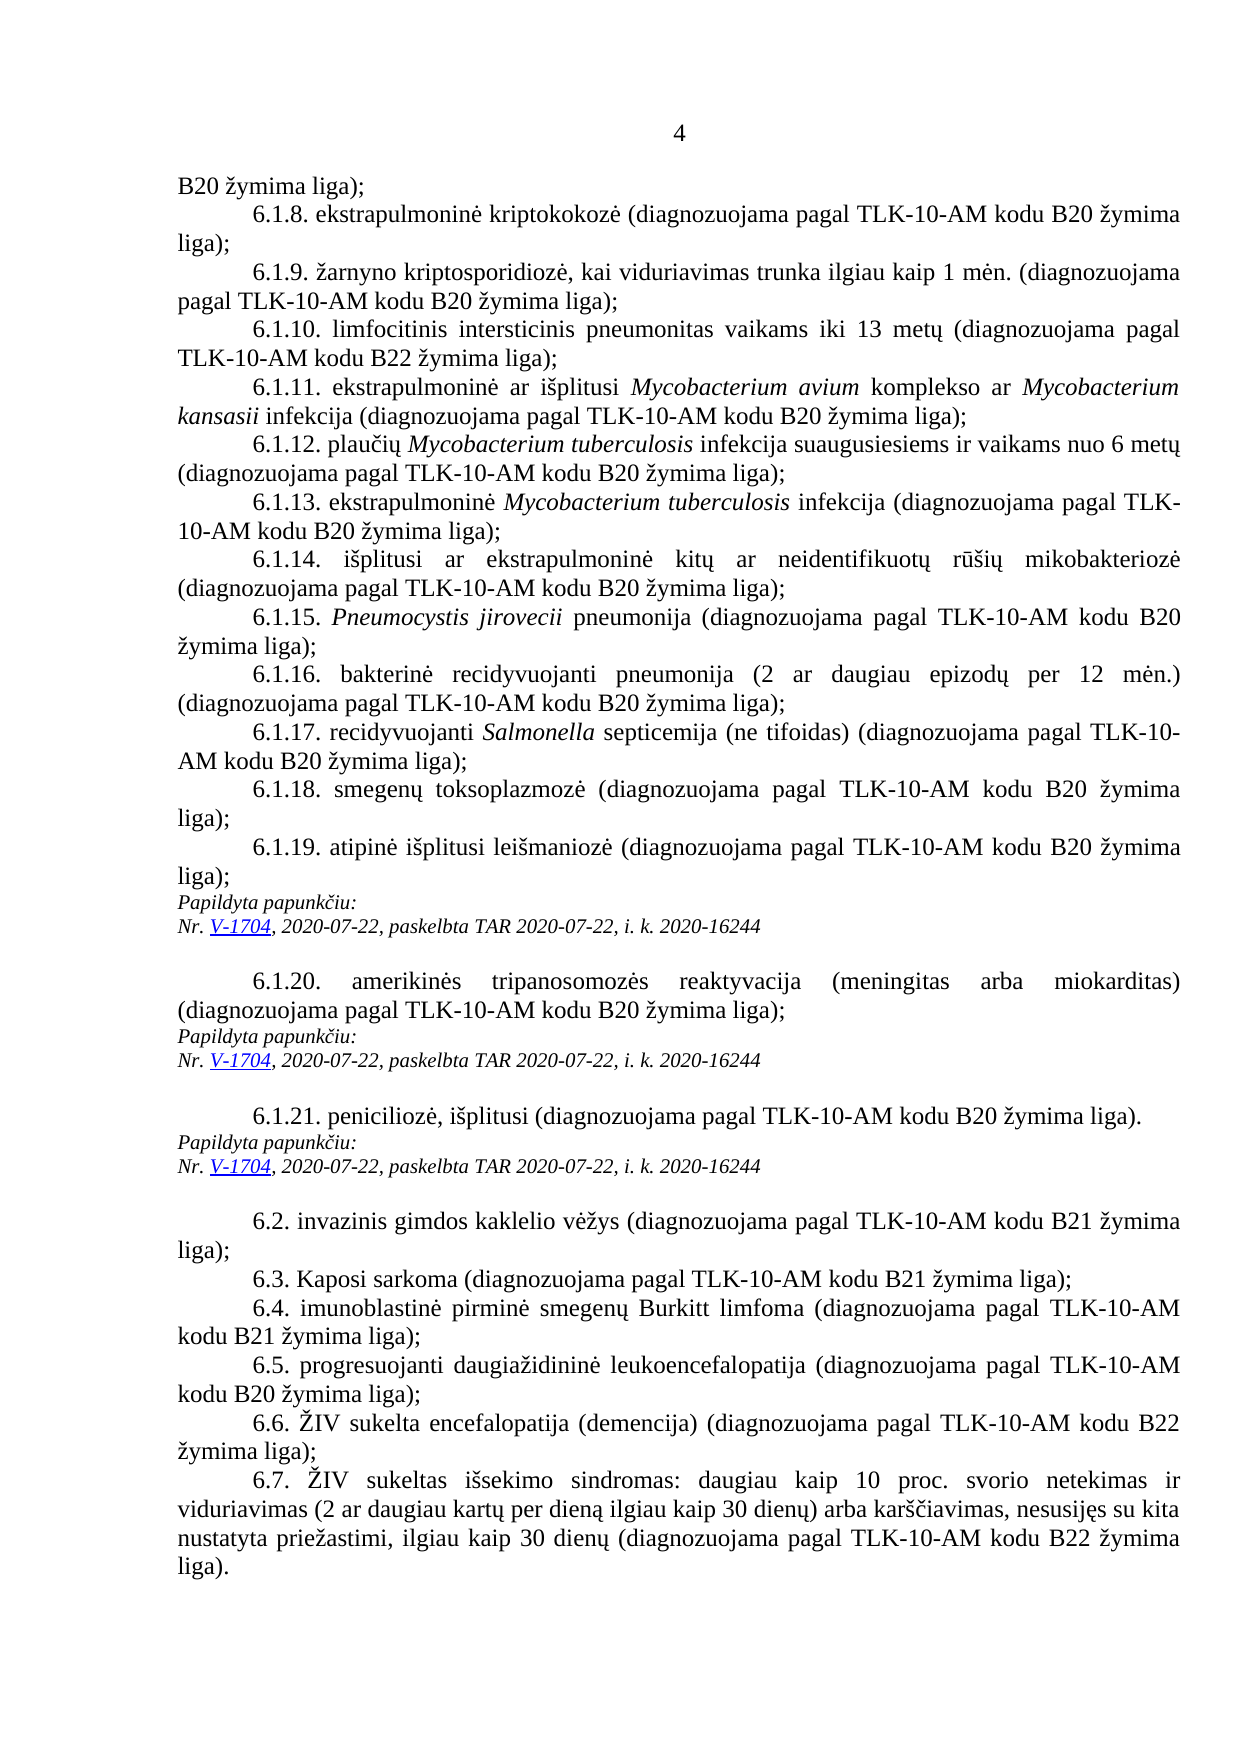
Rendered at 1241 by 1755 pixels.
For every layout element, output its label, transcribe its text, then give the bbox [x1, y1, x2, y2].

text 6.1.17. recidyvuojanti Salmonella septicemija (ne tifoidas) (diagnozuojama pagal TLK-10-AM kodu B20 žymima liga); [177, 717, 1181, 774]
text 6.1.15. Pneumocystis jirovecii pneumonija (diagnozuojama pagal TLK-10-AM kodu B20 žymima liga); [177, 602, 1181, 659]
text 6.1.18. smegenų toksoplazmozė (diagnozuojama pagal TLK-10-AM kodu B20 žymima liga); [177, 774, 1181, 832]
text Nr. V-1704, 2020-07-22, paskelbta TAR 2020-07-22, i. k. 2020-16244 [177, 914, 1181, 938]
text 6.5. progresuojanti daugiažidininė leukoencefalopatija (diagnozuojama pagal TLK-10-AM kodu B20 žymima liga); [177, 1350, 1181, 1408]
text 6.1.14. išplitusi ar ekstrapulmoninė kitų ar neidentifikuotų rūšių mikobakteriozė (diagnozuojama pagal TLK-10-AM kodu B20 žymima liga); [177, 544, 1181, 602]
text 6.1.8. ekstrapulmoninė kriptokokozė (diagnozuojama pagal TLK-10-AM kodu B20 žymima liga); [177, 199, 1181, 257]
text B20 žymima liga); [177, 171, 1181, 199]
text 6.1.10. limfocitinis intersticinis pneumonitas vaikams iki 13 metų (diagnozuojama pagal TLK-10-AM kodu B22 žymima liga); [177, 314, 1181, 372]
text 6.2. invazinis gimdos kaklelio vėžys (diagnozuojama pagal TLK-10-AM kodu B21 žymima liga); [177, 1206, 1181, 1264]
text 6.1.19. atipinė išplitusi leišmaniozė (diagnozuojama pagal TLK-10-AM kodu B20 žymima liga); [177, 832, 1181, 889]
text 6.1.16. bakterinė recidyvuojanti pneumonija (2 ar daugiau epizodų per 12 mėn.) (diagnozuojama pagal TLK-10-AM kodu B20 žymima liga); [177, 659, 1181, 717]
text 6.7. ŽIV sukeltas išsekimo sindromas: daugiau kaip 10 proc. svorio netekimas ir viduriavimas (2 ar daugiau kartų per dieną ilgiau kaip 30 dienų) arba karščiavimas, nesusijęs su kita nustatyta priežastimi, ilgiau kaip 30 dienų (diagnozuojama pagal TLK-10-AM kodu B22 žymima liga). [177, 1465, 1181, 1580]
text Papildyta papunkčiu: [177, 889, 1181, 914]
text 6.1.21. peniciliozė, išplitusi (diagnozuojama pagal TLK-10-AM kodu B20 žymima liga). [177, 1101, 1181, 1129]
text Nr. V-1704, 2020-07-22, paskelbta TAR 2020-07-22, i. k. 2020-16244 [177, 1154, 1181, 1178]
text 6.4. imunoblastinė pirminė smegenų Burkitt limfoma (diagnozuojama pagal TLK-10-AM kodu B21 žymima liga); [177, 1293, 1181, 1350]
text 6.1.20. amerikinės tripanosomozės reaktyvacija (meningitas arba miokarditas) (diagnozuojama pagal TLK-10-AM kodu B20 žymima liga); [177, 966, 1181, 1024]
text Papildyta papunkčiu: [177, 1129, 1181, 1154]
text Nr. V-1704, 2020-07-22, paskelbta TAR 2020-07-22, i. k. 2020-16244 [177, 1048, 1181, 1072]
text 6.1.13. ekstrapulmoninė Mycobacterium tuberculosis infekcija (diagnozuojama pagal TLK-10-AM kodu B20 žymima liga); [177, 487, 1181, 544]
text 6.1.11. ekstrapulmoninė ar išplitusi Mycobacterium avium komplekso ar Mycobacterium kansasii infekcija (diagnozuojama pagal TLK-10-AM kodu B20 žymima liga); [177, 372, 1181, 429]
text 6.3. Kaposi sarkoma (diagnozuojama pagal TLK-10-AM kodu B21 žymima liga); [177, 1264, 1181, 1293]
text 6.1.12. plaučių Mycobacterium tuberculosis infekcija suaugusiesiems ir vaikams nuo 6 metų (diagnozuojama pagal TLK-10-AM kodu B20 žymima liga); [177, 429, 1181, 487]
text Papildyta papunkčiu: [177, 1024, 1181, 1048]
text 6.6. ŽIV sukelta encefalopatija (demencija) (diagnozuojama pagal TLK-10-AM kodu B22 žymima liga); [177, 1408, 1181, 1465]
text 6.1.9. žarnyno kriptosporidiozė, kai viduriavimas trunka ilgiau kaip 1 mėn. (diagnozuojama pagal TLK-10-AM kodu B20 žymima liga); [177, 257, 1181, 314]
